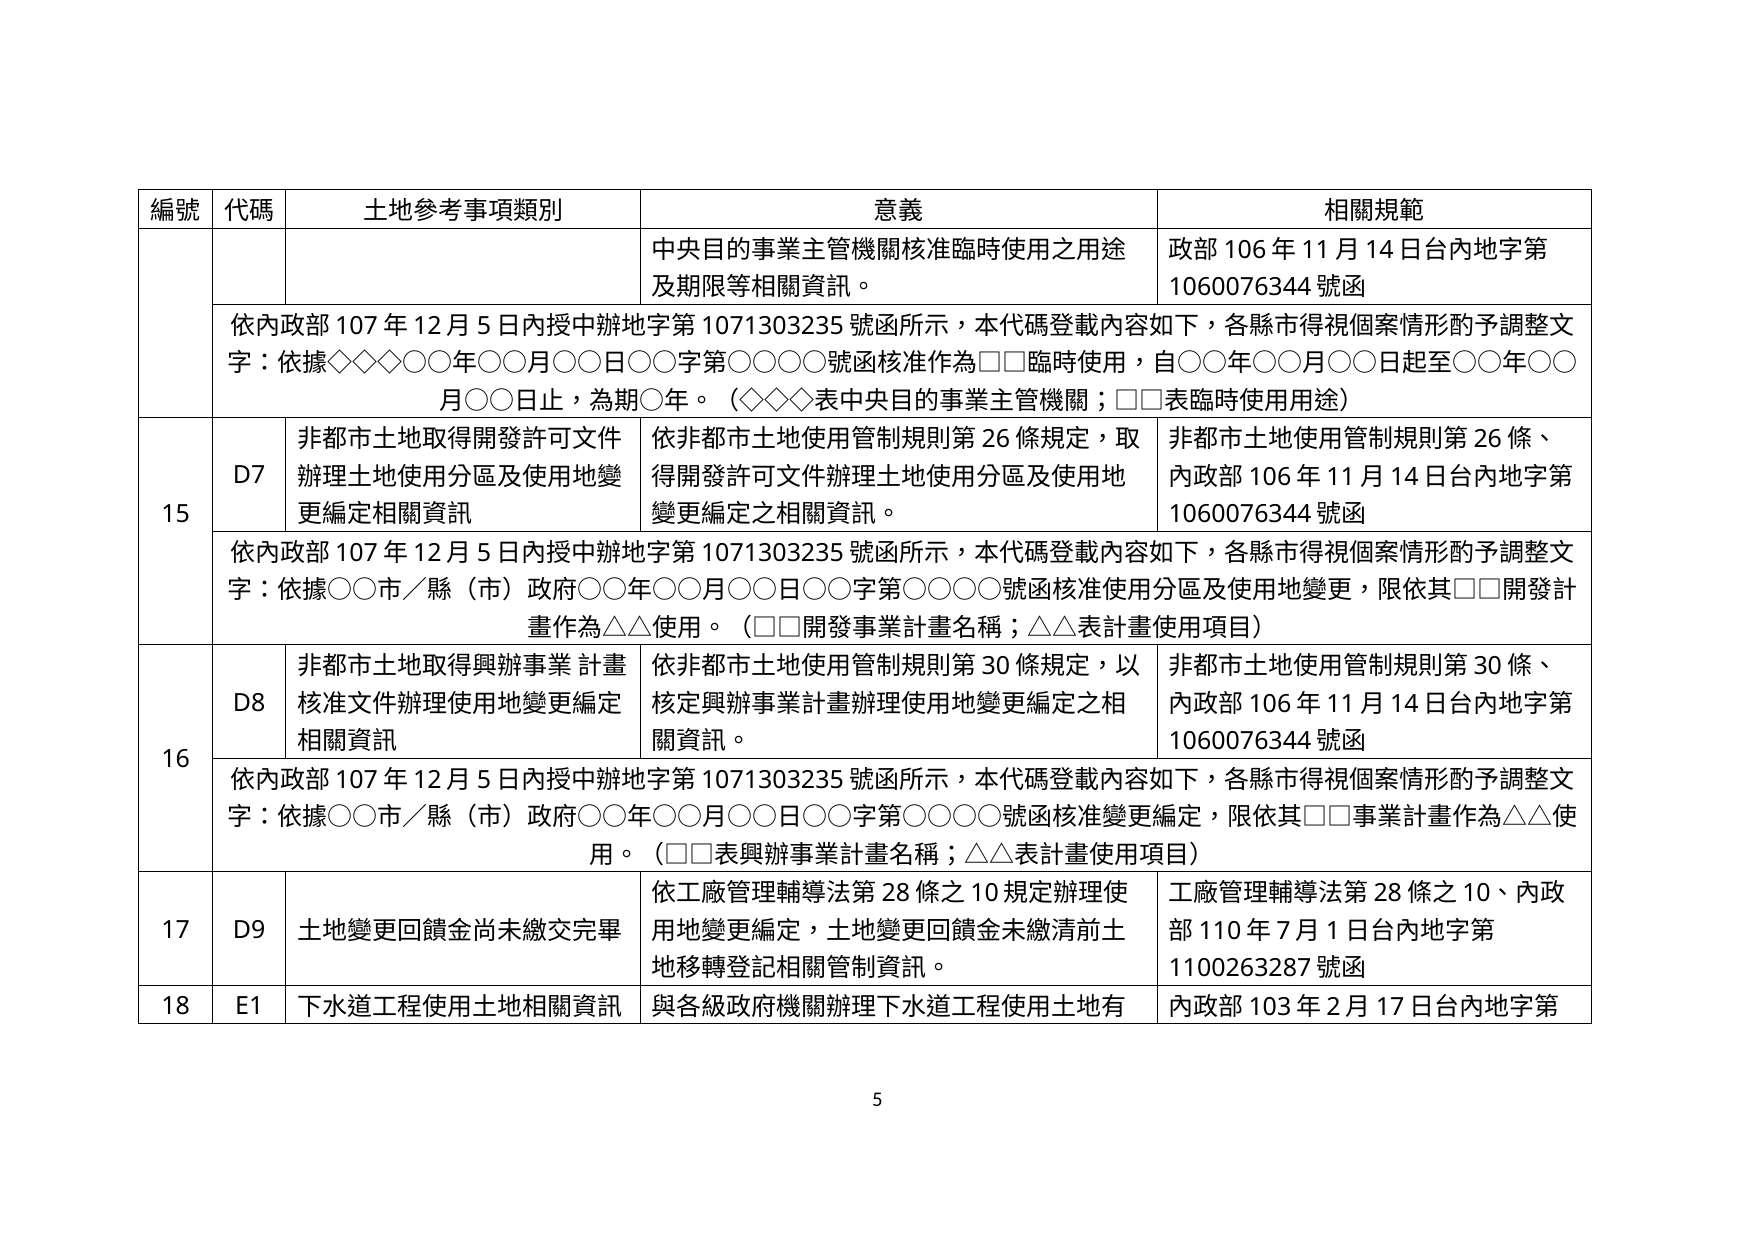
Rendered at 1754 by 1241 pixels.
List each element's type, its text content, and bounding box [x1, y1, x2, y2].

table_header 代碼 [213, 190, 285, 227]
table_cell 工廠管理輔導法第28條之10、內政部110年7月1日台內地字第1100263287號函 [1158, 872, 1591, 985]
table_cell D7 [213, 418, 285, 531]
table_header 編號 [139, 190, 212, 227]
table_cell 依非都市土地使用管制規則第26條規定，取得開發許可文件辦理土地使用分區及使用地變更編定之相關資訊。 [641, 418, 1157, 531]
table_cell D9 [213, 872, 285, 985]
table_cell [139, 229, 212, 417]
table_header 意義 [641, 190, 1157, 227]
table_cell D8 [213, 645, 285, 758]
table_cell 非都市土地使用管制規則第26條、內政部106年11月14日台內地字第 1060076344號函 [1158, 418, 1591, 531]
table_cell 依工廠管理輔導法第28條之10規定辦理使用地變更編定，土地變更回饋金未繳清前土地移轉登記相關管制資訊。 [641, 872, 1157, 985]
table_cell 15 [139, 418, 212, 644]
table_cell 依非都市土地使用管制規則第30條規定，以核定興辦事業計畫辦理使用地變更編定之相關資訊。 [641, 645, 1157, 758]
table_cell 內政部103年2月17日台內地字第 [1158, 986, 1591, 1023]
table_cell E1 [213, 986, 285, 1023]
table_cell 17 [139, 872, 212, 985]
table_cell 依內政部107年12月5日內授中辦地字第1071303235號函所示，本代碼登載內容如下，各縣市得視個案情形酌予調整文字：依據○○市／縣（市）政府○○年○○月○○日○○字第○○○○號函核准變更編定，限依其□□事業計畫作為△△使用。（□□表興辦事業計畫名稱；△△表計畫使用項目） [213, 759, 1591, 871]
table_cell 與各級政府機關辦理下水道工程使用土地有 [641, 986, 1157, 1023]
table_cell 依內政部107年12月5日內授中辦地字第1071303235號函所示，本代碼登載內容如下，各縣市得視個案情形酌予調整文字：依據○○市／縣（市）政府○○年○○月○○日○○字第○○○○號函核准使用分區及使用地變更，限依其□□開發計畫作為△△使用。（□□開發事業計畫名稱；△△表計畫使用項目） [213, 532, 1591, 644]
table_header 相關規範 [1158, 190, 1591, 227]
table_cell 下水道工程使用土地相關資訊 [286, 986, 640, 1023]
table_cell 土地變更回饋金尚未繳交完畢 [286, 872, 640, 985]
table_cell 依內政部107年12月5日內授中辦地字第1071303235號函所示，本代碼登載內容如下，各縣市得視個案情形酌予調整文字：依據◇◇◇○○年○○月○○日○○字第○○○○號函核准作為□□臨時使用，自○○年○○月○○日起至○○年○○月○○日止，為期○年。（◇◇◇表中央目的事業主管機關；□□表臨時使用用途） [213, 305, 1591, 417]
table_cell 中央目的事業主管機關核准臨時使用之用途及期限等相關資訊。 [641, 229, 1157, 303]
table_cell 非都市土地取得興辦事業 計畫核准文件辦理使用地變更編定相關資訊 [286, 645, 640, 758]
table_cell [286, 229, 640, 303]
table_cell 16 [139, 645, 212, 871]
table_cell 政部106年11月14日台內地字第 1060076344號函 [1158, 229, 1591, 303]
table_cell [213, 229, 285, 303]
table_cell 非都市土地使用管制規則第30條、內政部106年11月14日台內地字第 1060076344號函 [1158, 645, 1591, 758]
table_cell 非都市土地取得開發許可文件辦理土地使用分區及使用地變更編定相關資訊 [286, 418, 640, 531]
table_header 土地參考事項類別 [286, 190, 640, 227]
table_cell 18 [139, 986, 212, 1023]
